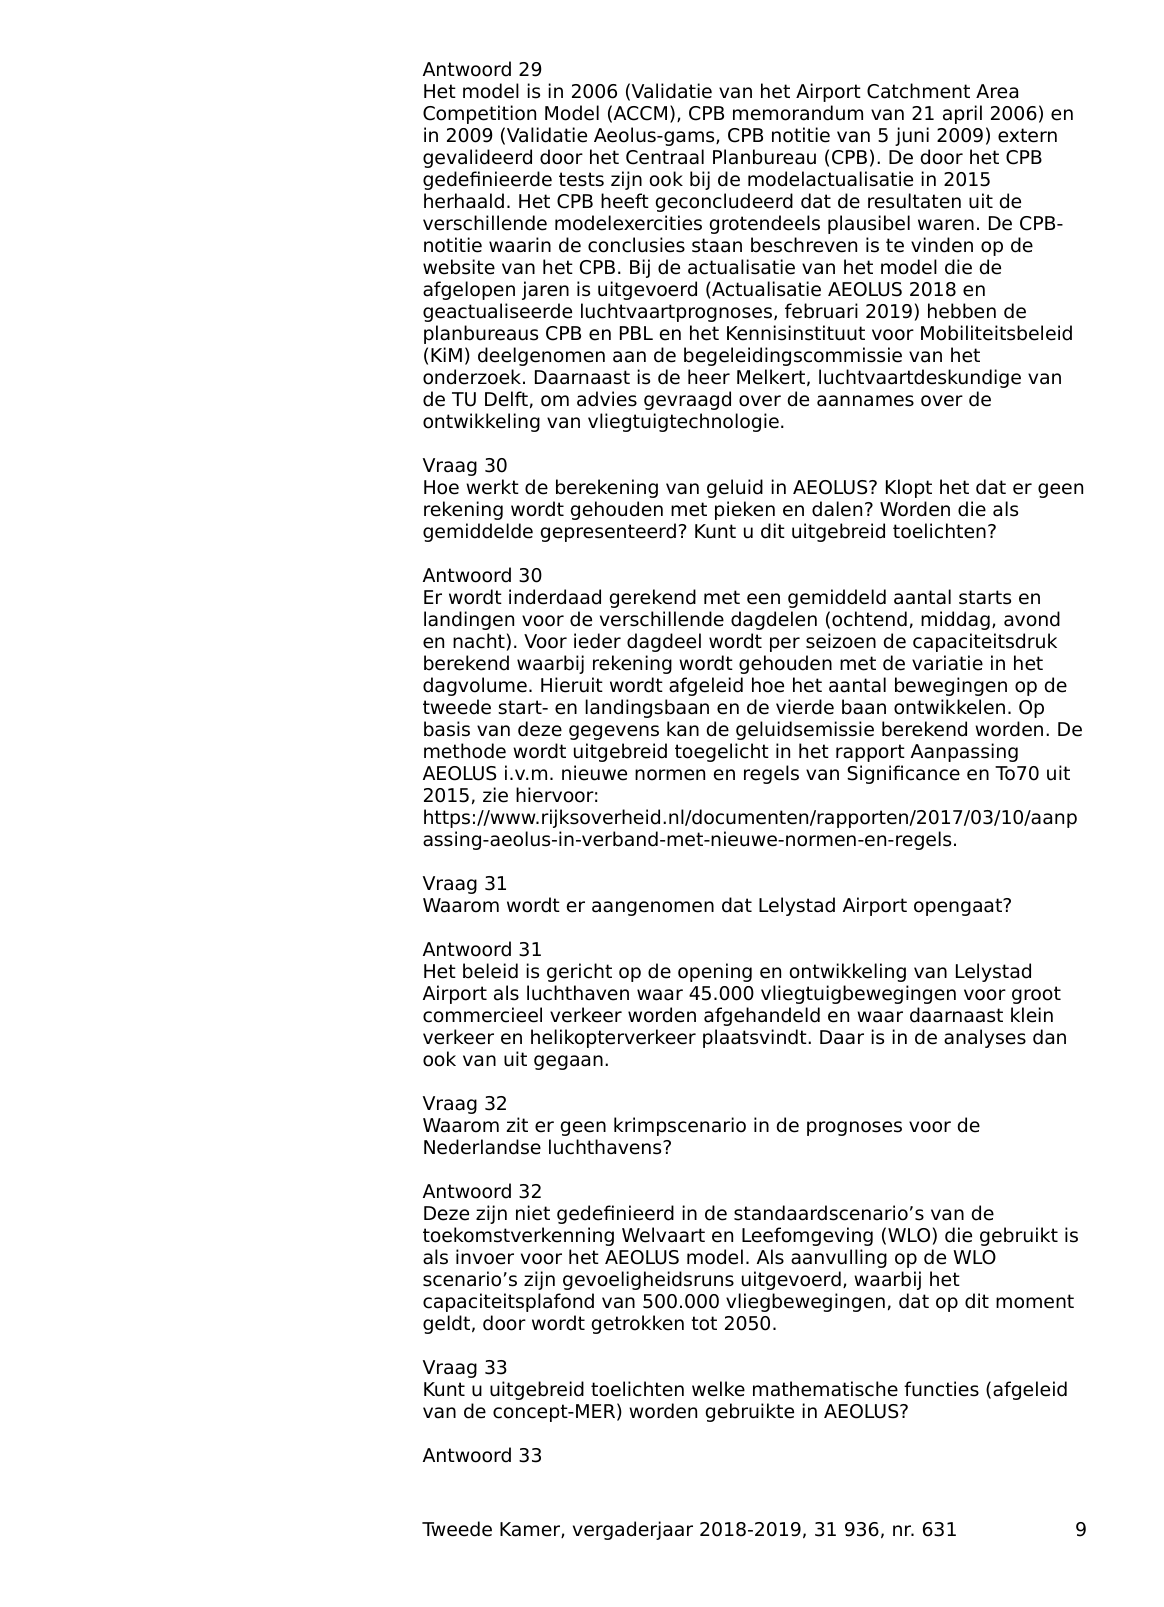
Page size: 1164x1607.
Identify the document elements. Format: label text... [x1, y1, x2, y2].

text Vraag 30 [422, 455, 1087, 477]
text Het model is in 2006 (Validatie van het Airport Catchment Area Competition Model (ACCM), CPB memorandum van 21 april 2006) en in 2009 (Validatie Aeolus-gams, CPB notitie van 5 juni 2009) extern gevalideerd door het Centraal Planbureau (CPB). De door het CPB gedefinieerde tests zijn ook bij de modelactualisatie in 2015 herhaald. Het CPB heeft geconcludeerd dat de resultaten uit de verschillende modelexercities grotendeels plausibel waren. De CPB-notitie waarin de conclusies staan beschreven is te vinden op de website van het CPB. Bij de actualisatie van het model die de afgelopen jaren is uitgevoerd (Actualisatie AEOLUS 2018 en geactualiseerde luchtvaartprognoses, februari 2019) hebben de planbureaus CPB en PBL en het Kennisinstituut voor Mobiliteitsbeleid (KiM) deelgenomen aan de begeleidingscommissie van het onderzoek. Daarnaast is de heer Melkert, luchtvaartdeskundige van de TU Delft, om advies gevraagd over de aannames over de ontwikkeling van vliegtuigtechnologie. [422, 81, 1087, 433]
text Deze zijn niet gedefinieerd in de standaardscenario’s van de toekomstverkenning Welvaart en Leefomgeving (WLO) die gebruikt is als invoer voor het AEOLUS model. Als aanvulling op de WLO scenario’s zijn gevoeligheidsruns uitgevoerd, waarbij het capaciteitsplafond van 500.000 vliegbewegingen, dat op dit moment geldt, door wordt getrokken tot 2050. [422, 1203, 1087, 1335]
text Waarom zit er geen krimpscenario in de prognoses voor de Nederlandse luchthavens? [422, 1115, 1087, 1159]
text Er wordt inderdaad gerekend met een gemiddeld aantal starts en landingen voor de verschillende dagdelen (ochtend, middag, avond en nacht). Voor ieder dagdeel wordt per seizoen de capaciteitsdruk berekend waarbij rekening wordt gehouden met de variatie in het dagvolume. Hieruit wordt afgeleid hoe het aantal bewegingen op de tweede start- en landingsbaan en de vierde baan ontwikkelen. Op basis van deze gegevens kan de geluidsemissie berekend worden. De methode wordt uitgebreid toegelicht in het rapport Aanpassing AEOLUS i.v.m. nieuwe normen en regels van Significance en To70 uit 2015, zie hiervoor: https://www.rijksoverheid.nl/documenten/rapporten/2017/03/10/aanpassing-aeolus-in-verband-met-nieuwe-normen-en-regels. [422, 587, 1087, 851]
text Kunt u uitgebreid toelichten welke mathematische functies (afgeleid van de concept-MER) worden gebruikte in AEOLUS? [422, 1379, 1087, 1423]
text Vraag 32 [422, 1093, 1087, 1115]
text Antwoord 30 [422, 565, 1087, 587]
text Vraag 33 [422, 1357, 1087, 1379]
text Hoe werkt de berekening van geluid in AEOLUS? Klopt het dat er geen rekening wordt gehouden met pieken en dalen? Worden die als gemiddelde gepresenteerd? Kunt u dit uitgebreid toelichten? [422, 477, 1087, 543]
text Antwoord 31 [422, 939, 1087, 961]
text Vraag 31 [422, 873, 1087, 895]
text Antwoord 32 [422, 1181, 1087, 1203]
text Het beleid is gericht op de opening en ontwikkeling van Lelystad Airport als luchthaven waar 45.000 vliegtuigbewegingen voor groot commercieel verkeer worden afgehandeld en waar daarnaast klein verkeer en helikopterverkeer plaatsvindt. Daar is in de analyses dan ook van uit gegaan. [422, 961, 1087, 1071]
text Antwoord 33 [422, 1445, 1087, 1467]
text Antwoord 29 [422, 59, 1087, 81]
text Waarom wordt er aangenomen dat Lelystad Airport opengaat? [422, 895, 1087, 917]
